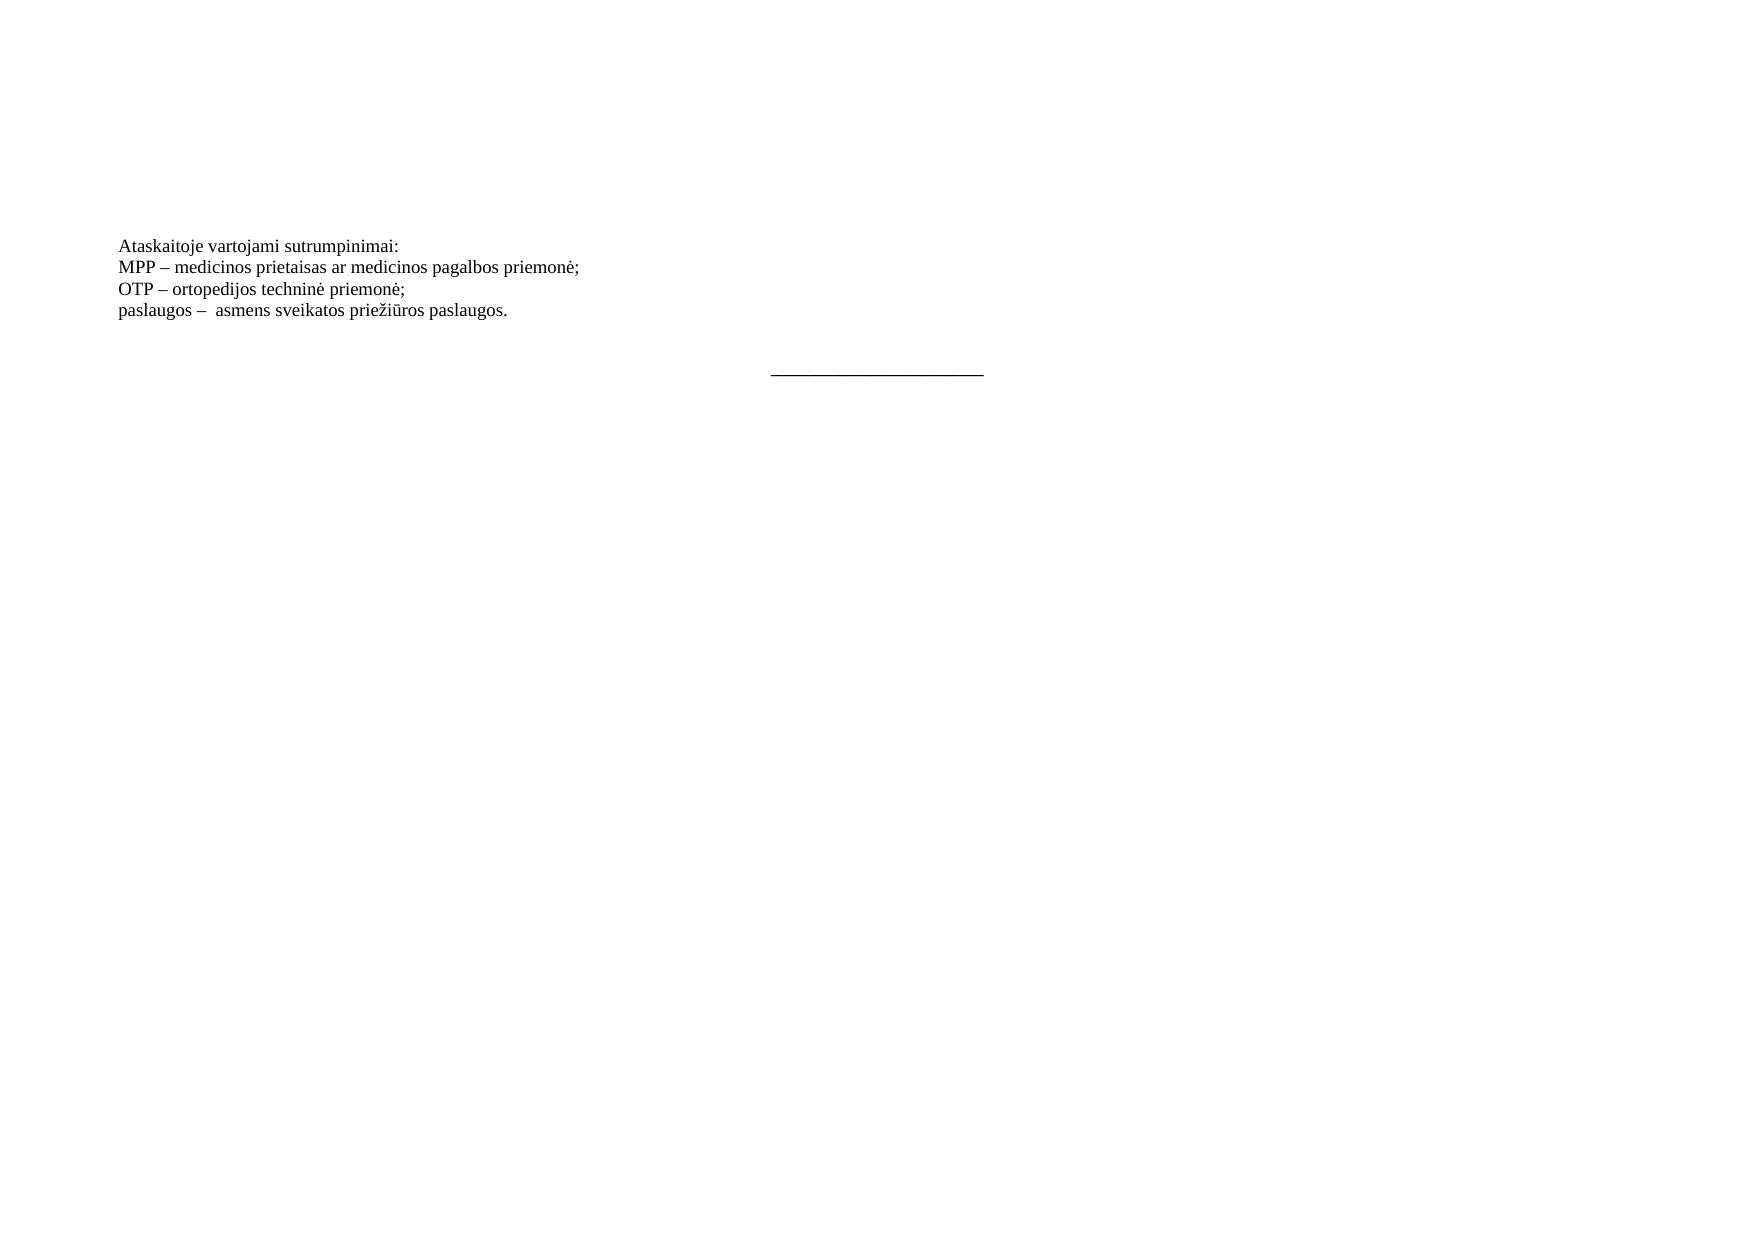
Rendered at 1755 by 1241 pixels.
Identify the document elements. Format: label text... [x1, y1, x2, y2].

text _________________ [118, 350, 1636, 378]
text Ataskaitoje vartojami sutrumpinimai: [118, 235, 1636, 256]
text OTP – ortopedijos techninė priemonė; [118, 278, 1636, 299]
text MPP – medicinos prietaisas ar medicinos pagalbos priemonė; [118, 256, 1636, 278]
text paslaugos – asmens sveikatos priežiūros paslaugos. [118, 299, 1636, 321]
